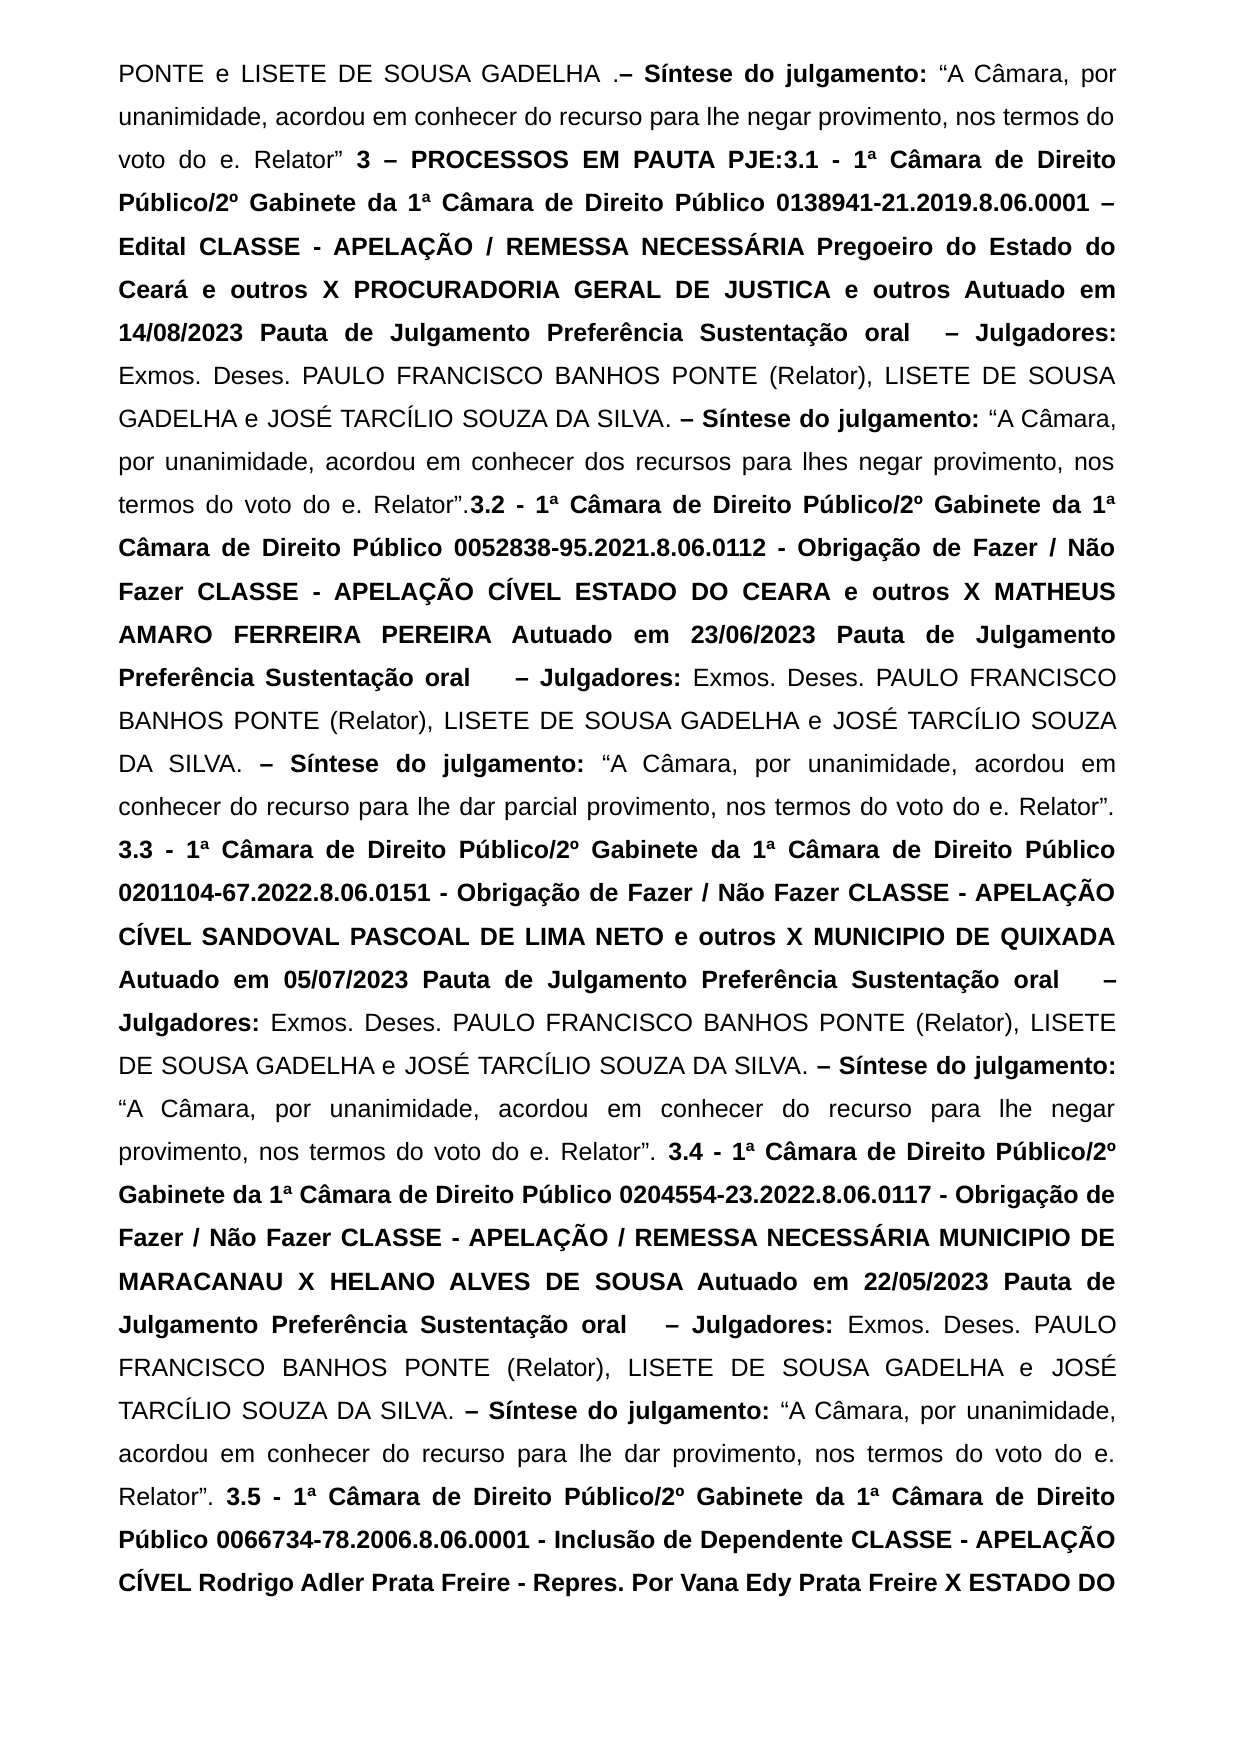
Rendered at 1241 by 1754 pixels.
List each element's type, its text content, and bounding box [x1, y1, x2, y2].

text PONTE e LISETE DE SOUSA GADELHA .– Síntese do julgamento: “A Câmara, por unanimidade, acordou em conhecer do recurso para lhe negar provimento, nos termos do voto do e. Relator” 3 – PROCESSOS EM PAUTA PJE:3.1 - 1ª Câmara de Direito Público/2º Gabinete da 1ª Câmara de Direito Público 0138941-21.2019.8.06.0001 – Edital CLASSE - APELAÇÃO / REMESSA NECESSÁRIA Pregoeiro do Estado do Ceará e outros X PROCURADORIA GERAL DE JUSTICA e outros Autuado em 14/08/2023 Pauta de Julgamento Preferência Sustentação oral – Julgadores: Exmos. Deses. PAULO FRANCISCO BANHOS PONTE (Relator), LISETE DE SOUSA GADELHA e JOSÉ TARCÍLIO SOUZA DA SILVA. – Síntese do julgamento: “A Câmara, por unanimidade, acordou em conhecer dos recursos para lhes negar provimento, nos termos do voto do e. Relator”.3.2 - 1ª Câmara de Direito Público/2º Gabinete da 1ª Câmara de Direito Público 0052838-95.2021.8.06.0112 - Obrigação de Fazer / Não Fazer CLASSE - APELAÇÃO CÍVEL ESTADO DO CEARA e outros X MATHEUS AMARO FERREIRA PEREIRA Autuado em 23/06/2023 Pauta de Julgamento Preferência Sustentação oral – Julgadores: Exmos. Deses. PAULO FRANCISCO BANHOS PONTE (Relator), LISETE DE SOUSA GADELHA e JOSÉ TARCÍLIO SOUZA DA SILVA. – Síntese do julgamento: “A Câmara, por unanimidade, acordou em conhecer do recurso para lhe dar parcial provimento, nos termos do voto do e. Relator”. 3.3 - 1ª Câmara de Direito Público/2º Gabinete da 1ª Câmara de Direito Público 0201104-67.2022.8.06.0151 - Obrigação de Fazer / Não Fazer CLASSE - APELAÇÃO CÍVEL SANDOVAL PASCOAL DE LIMA NETO e outros X MUNICIPIO DE QUIXADA Autuado em 05/07/2023 Pauta de Julgamento Preferência Sustentação oral – Julgadores: Exmos. Deses. PAULO FRANCISCO BANHOS PONTE (Relator), LISETE DE SOUSA GADELHA e JOSÉ TARCÍLIO SOUZA DA SILVA. – Síntese do julgamento: “A Câmara, por unanimidade, acordou em conhecer do recurso para lhe negar provimento, nos termos do voto do e. Relator”. 3.4 - 1ª Câmara de Direito Público/2º Gabinete da 1ª Câmara de Direito Público 0204554-23.2022.8.06.0117 - Obrigação de Fazer / Não Fazer CLASSE - APELAÇÃO / REMESSA NECESSÁRIA MUNICIPIO DE MARACANAU X HELANO ALVES DE SOUSA Autuado em 22/05/2023 Pauta de Julgamento Preferência Sustentação oral – Julgadores: Exmos. Deses. PAULO FRANCISCO BANHOS PONTE (Relator), LISETE DE SOUSA GADELHA e JOSÉ TARCÍLIO SOUZA DA SILVA. – Síntese do julgamento: “A Câmara, por unanimidade, acordou em conhecer do recurso para lhe dar provimento, nos termos do voto do e. Relator”. 3.5 - 1ª Câmara de Direito Público/2º Gabinete da 1ª Câmara de Direito Público 0066734-78.2006.8.06.0001 - Inclusão de Dependente CLASSE - APELAÇÃO CÍVEL Rodrigo Adler Prata Freire - Repres. Por Vana Edy Prata Freire X ESTADO DO [118, 59, 1117, 1597]
